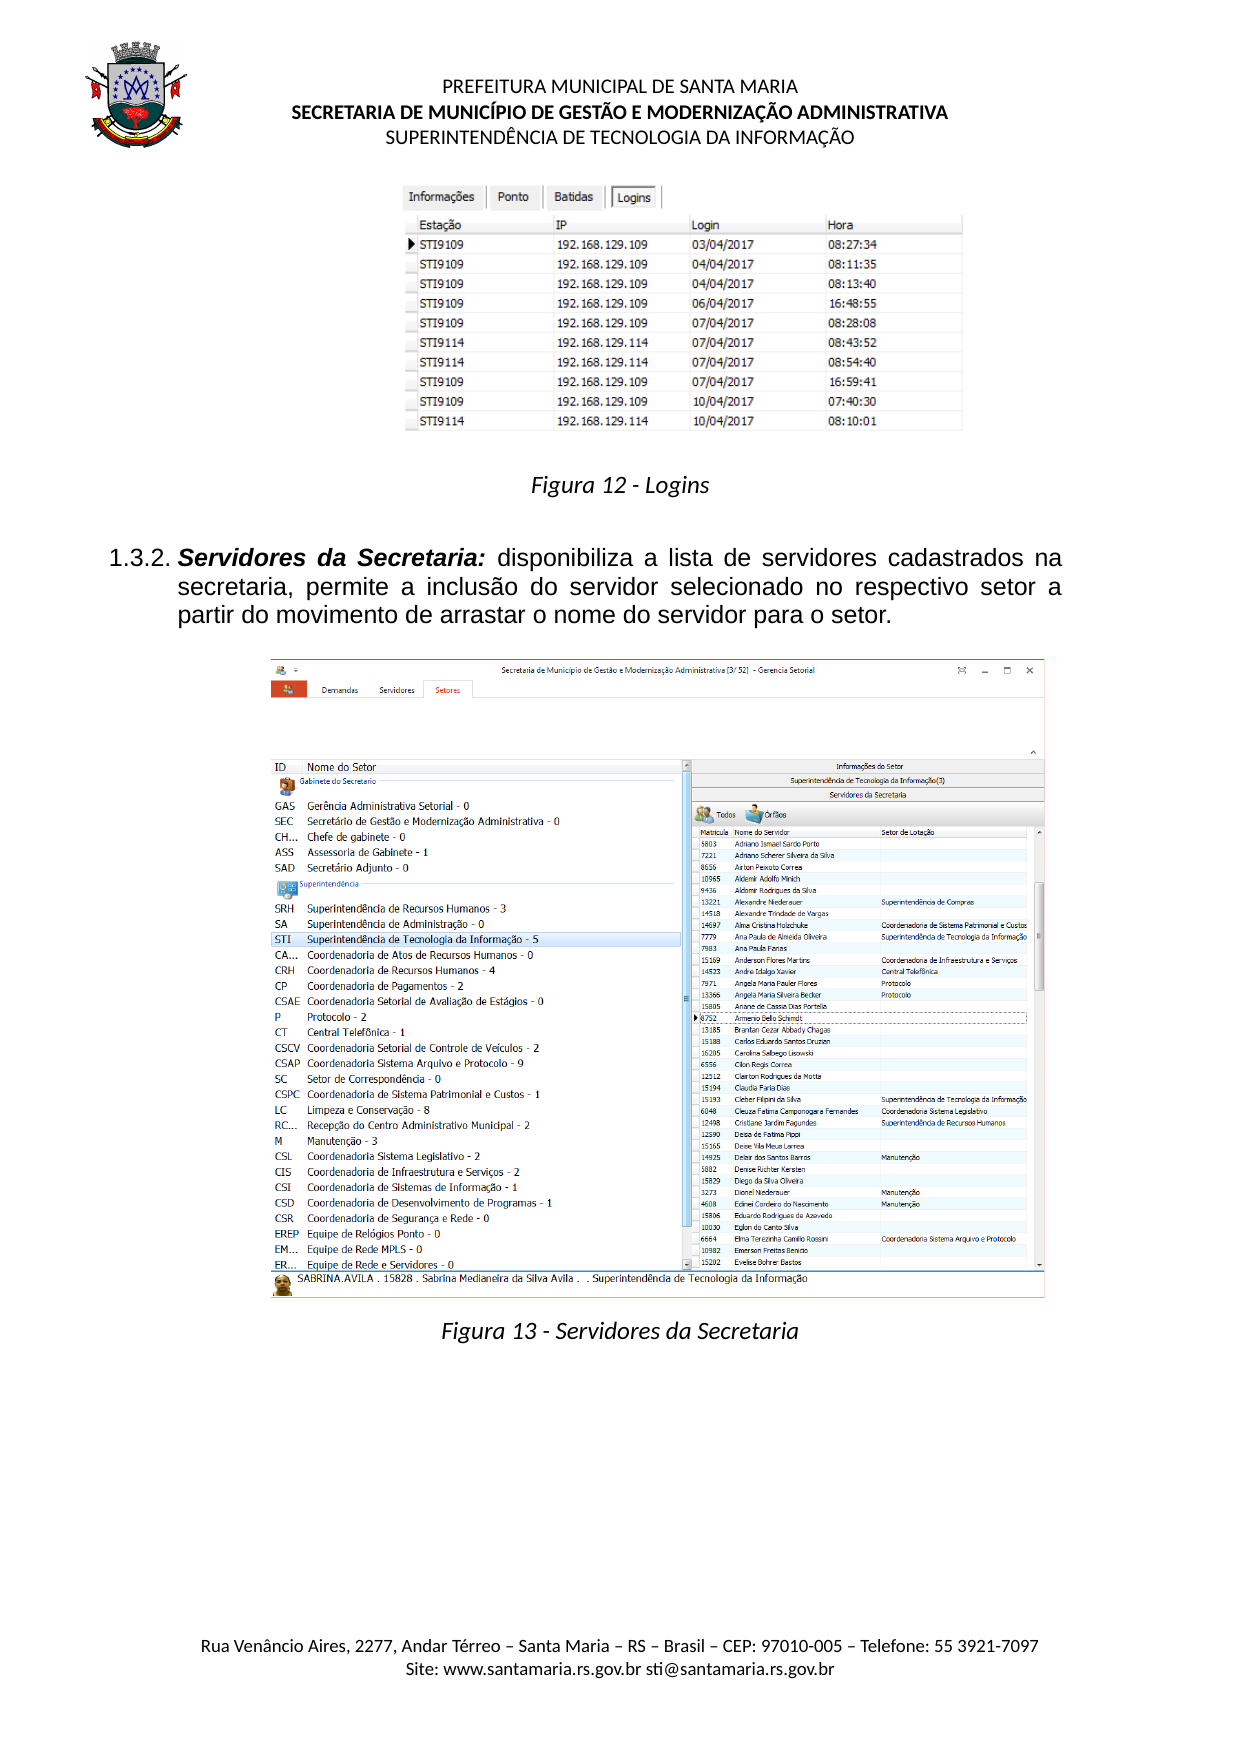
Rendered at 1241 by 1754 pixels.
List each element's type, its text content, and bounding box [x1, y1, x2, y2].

text Figura 13 - Servidores da Secretaria [177, 1315, 1063, 1346]
picture [83, 40, 188, 150]
text Figura 12 - Logins [177, 469, 1063, 500]
picture [271, 659, 1045, 1298]
list Servidores da Secretaria: disponibiliza a lista de servidores cadastrados na secretaria, permite a inclusão do servidor selecionado no respectivo setor a partir do movimento de arrastar o nome do servidor para o setor. [109, 543, 1063, 629]
picture [402, 178, 966, 457]
